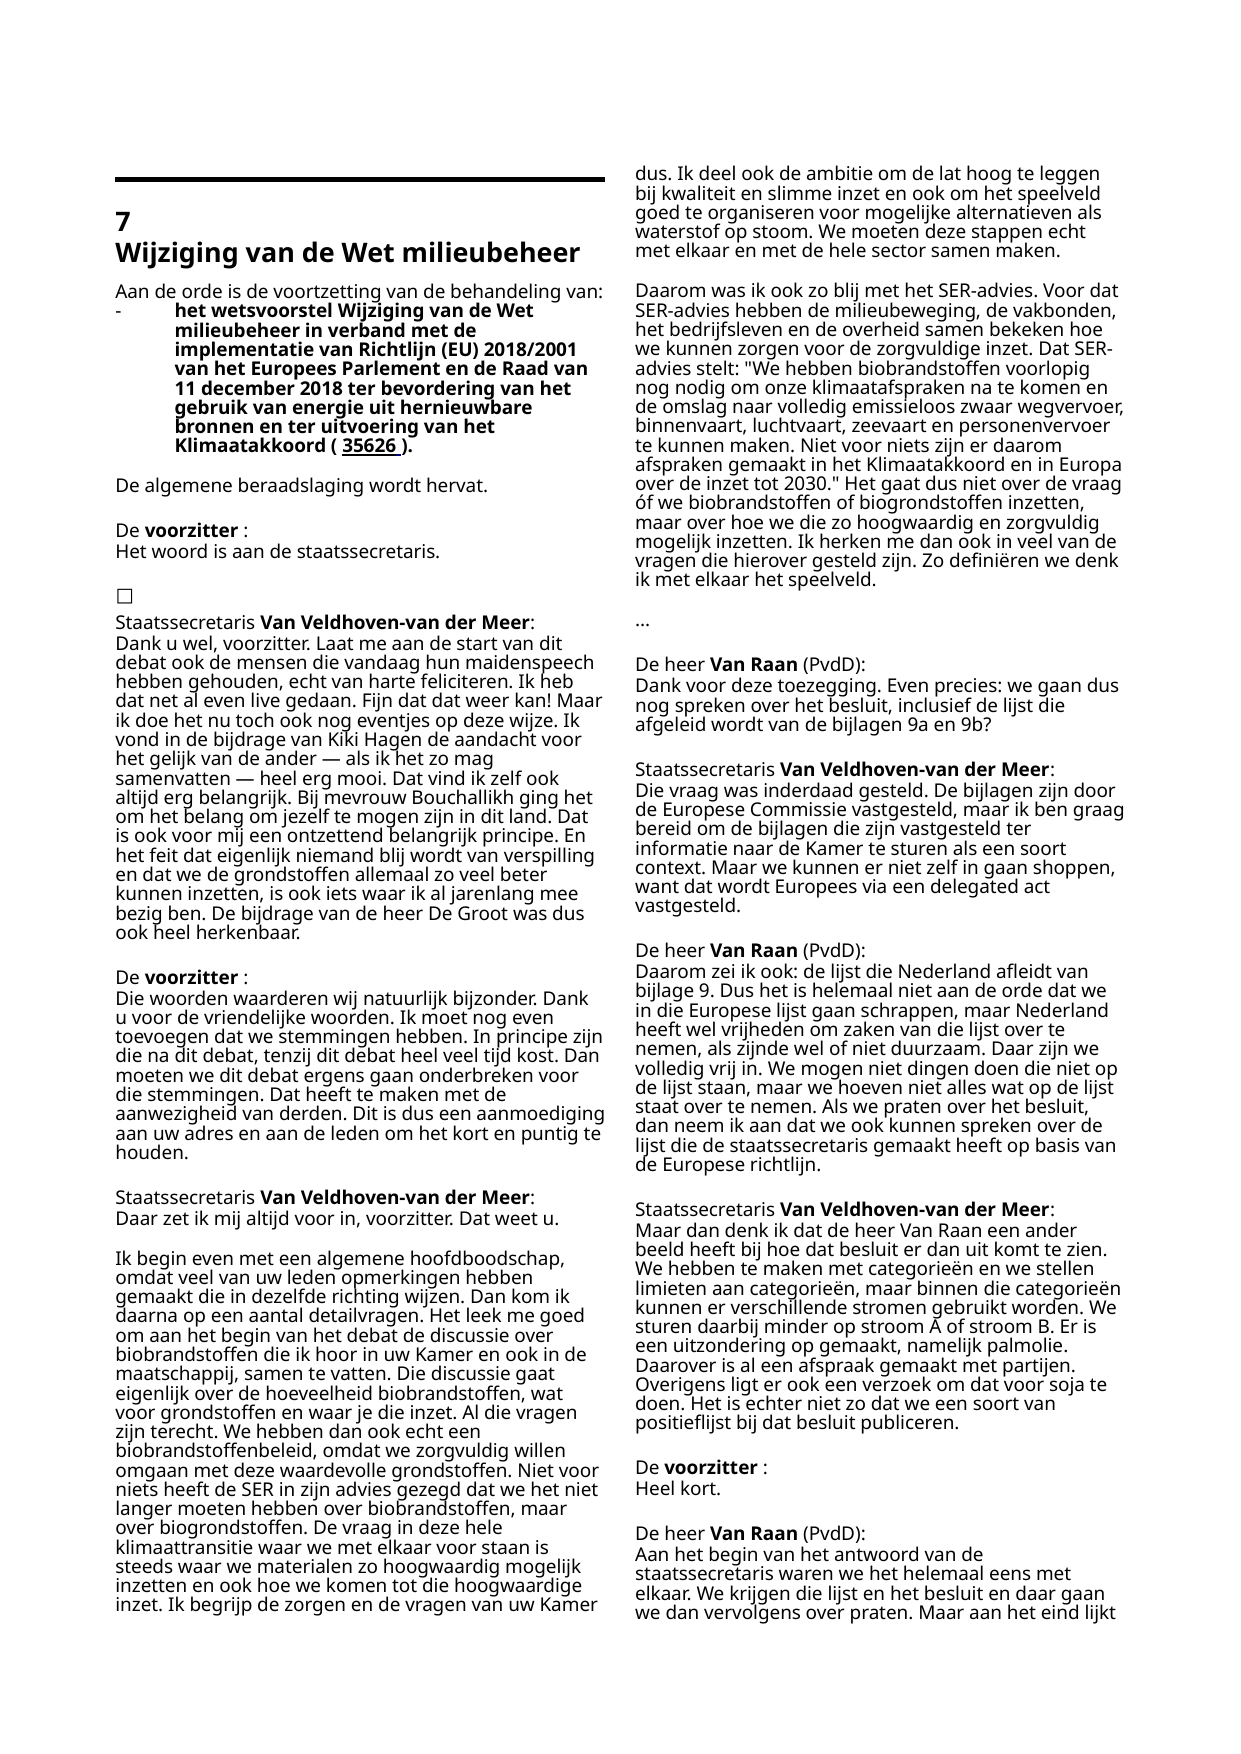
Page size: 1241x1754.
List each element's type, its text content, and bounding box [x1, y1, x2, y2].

text Aan het begin van het antwoord van de staatssecretaris waren we het helemaal eens met elkaar. We krijgen die lijst en het besluit en daar gaan we dan vervolgens over praten. Maar aan het eind lijkt [635, 1546, 1125, 1623]
text Daarom was ik ook zo blij met het SER-advies. Voor dat SER-advies hebben de milieubeweging, de vakbonden, het bedrijfsleven en de overheid samen bekeken hoe we kunnen zorgen voor de zorgvuldige inzet. Dat SER-advies stelt: "We hebben biobrandstoffen voorlopig nog nodig om onze klimaatafspraken na te komen en de omslag naar volledig emissieloos zwaar wegvervoer, binnenvaart, luchtvaart, zeevaart en personenvervoer te kunnen maken. Niet voor niets zijn er daarom afspraken gemaakt in het Klimaatakkoord en in Europa over de inzet tot 2030." Het gaat dus niet over de vraag óf we biobrandstoffen of biogrondstoffen inzetten, maar over hoe we die zo hoogwaardig en zorgvuldig mogelijk inzetten. Ik herken me dan ook in veel van de vragen die hierover gesteld zijn. Zo definiëren we denk ik met elkaar het speelveld. [635, 282, 1125, 591]
text Staatssecretaris Van Veldhoven-van der Meer: [115, 1184, 605, 1209]
text Dank voor deze toezegging. Even precies: we gaan dus nog spreken over het besluit, inclusief de lijst die afgeleid wordt van de bijlagen 9a en 9b? [635, 677, 1125, 735]
text Staatssecretaris Van Veldhoven-van der Meer: [635, 756, 1125, 782]
text Dank u wel, voorzitter. Laat me aan de start van dit debat ook de mensen die vandaag hun maidenspeech hebben gehouden, echt van harte feliciteren. Ik heb dat net al even live gedaan. Fijn dat dat weer kan! Maar ik doe het nu toch ook nog eventjes op deze wijze. Ik vond in de bijdrage van Kiki Hagen de aandacht voor het gelijk van de ander — als ik het zo mag samenvatten — heel erg mooi. Dat vind ik zelf ook altijd erg belangrijk. Bij mevrouw Bouchallikh ging het om het belang om jezelf te mogen zijn in dit land. Dat is ook voor mij een ontzettend belangrijk principe. En het feit dat eigenlijk niemand blij wordt van verspilling en dat we de grondstoffen allemaal zo veel beter kunnen inzetten, is ook iets waar ik al jarenlang mee bezig ben. De bijdrage van de heer De Groot was dus ook heel herkenbaar. [115, 635, 605, 943]
text Het woord is aan de staatssecretaris. [115, 543, 605, 562]
text De heer Van Raan (PvdD): [635, 652, 1125, 677]
text Daar zet ik mij altijd voor in, voorzitter. Dat weet u. [115, 1209, 605, 1229]
text Aan de orde is de voortzetting van de behandeling van: [115, 283, 605, 302]
list het wetsvoorstel Wijziging van de Wet milieubeheer in verband met de implementatie van Richtlijn (EU) 2018/2001 van het Europees Parlement en de Raad van 11 december 2018 ter bevordering van het gebruik van energie uit hernieuwbare bronnen en ter uitvoering van het Klimaatakkoord ( 35626 ). [115, 302, 605, 457]
text Daarom zei ik ook: de lijst die Nederland afleidt van bijlage 9. Dus het is helemaal niet aan de orde dat we in die Europese lijst gaan schrappen, maar Nederland heeft wel vrijheden om zaken van die lijst over te nemen, als zijnde wel of niet duurzaam. Daar zijn we volledig vrij in. We mogen niet dingen doen die niet op de lijst staan, maar we hoeven niet alles wat op de lijst staat over te nemen. Als we praten over het besluit, dan neem ik aan dat we ook kunnen spreken over de lijst die de staatssecretaris gemaakt heeft op basis van de Europese richtlijn. [635, 963, 1125, 1175]
text Staatssecretaris Van Veldhoven-van der Meer: [635, 1196, 1125, 1222]
text De algemene beraadslaging wordt hervat. [115, 477, 605, 497]
text De voorzitter : [635, 1454, 1125, 1480]
text dus. Ik deel ook de ambitie om de lat hoog te leggen bij kwaliteit en slimme inzet en ook om het speelveld goed te organiseren voor mogelijke alternatieven als waterstof op stoom. We moeten deze stappen echt met elkaar en met de hele sector samen maken. [635, 165, 1125, 262]
text ... [635, 611, 1125, 631]
text De voorzitter : [115, 964, 605, 989]
text Wijziging van de Wet milieubeheer [115, 239, 605, 283]
text Maar dan denk ik dat de heer Van Raan een ander beeld heeft bij hoe dat besluit er dan uit komt te zien. We hebben te maken met categorieën en we stellen limieten aan categorieën, maar binnen die categorieën kunnen er verschillende stromen gebruikt worden. We sturen daarbij minder op stroom A of stroom B. Er is een uitzondering op gemaakt, namelijk palmolie. Daarover is al een afspraak gemaakt met partijen. Overigens ligt er ook een verzoek om dat voor soja te doen. Het is echter niet zo dat we een soort van positieflijst bij dat besluit publiceren. [635, 1222, 1125, 1434]
text 7 [115, 203, 605, 239]
text De heer Van Raan (PvdD): [635, 1520, 1125, 1546]
text De heer Van Raan (PvdD): [635, 937, 1125, 963]
text ⬜ [115, 583, 605, 609]
text Die woorden waarderen wij natuurlijk bijzonder. Dank u voor de vriendelijke woorden. Ik moet nog even toevoegen dat we stemmingen hebben. In principe zijn die na dit debat, tenzij dit debat heel veel tijd kost. Dan moeten we dit debat ergens gaan onderbreken voor die stemmingen. Dat heeft te maken met de aanwezigheid van derden. Dit is dus een aanmoediging aan uw adres en aan de leden om het kort en puntig te houden. [115, 989, 605, 1163]
text Heel kort. [635, 1480, 1125, 1499]
text De voorzitter : [115, 517, 605, 543]
text Ik begin even met een algemene hoofdboodschap, omdat veel van uw leden opmerkingen hebben gemaakt die in dezelfde richting wijzen. Dan kom ik daarna op een aantal detailvragen. Het leek me goed om aan het begin van het debat de discussie over biobrandstoffen die ik hoor in uw Kamer en ook in de maatschappij, samen te vatten. Die discussie gaat eigenlijk over de hoeveelheid biobrandstoffen, wat voor grondstoffen en waar je die inzet. Al die vragen zijn terecht. We hebben dan ook echt een biobrandstoffenbeleid, omdat we zorgvuldig willen omgaan met deze waardevolle grondstoffen. Niet voor niets heeft de SER in zijn advies gezegd dat we het niet langer moeten hebben over biobrandstoffen, maar over biogrondstoffen. De vraag in deze hele klimaattransitie waar we met elkaar voor staan is steeds waar we materialen zo hoogwaardig mogelijk inzetten en ook hoe we komen tot die hoogwaardige inzet. Ik begrijp de zorgen en de vragen van uw Kamer [115, 1249, 605, 1616]
text Die vraag was inderdaad gesteld. De bijlagen zijn door de Europese Commissie vastgesteld, maar ik ben graag bereid om de bijlagen die zijn vastgesteld ter informatie naar de Kamer te sturen als een soort context. Maar we kunnen er niet zelf in gaan shoppen, want dat wordt Europees via een delegated act vastgesteld. [635, 782, 1125, 917]
text Staatssecretaris Van Veldhoven-van der Meer: [115, 609, 605, 635]
